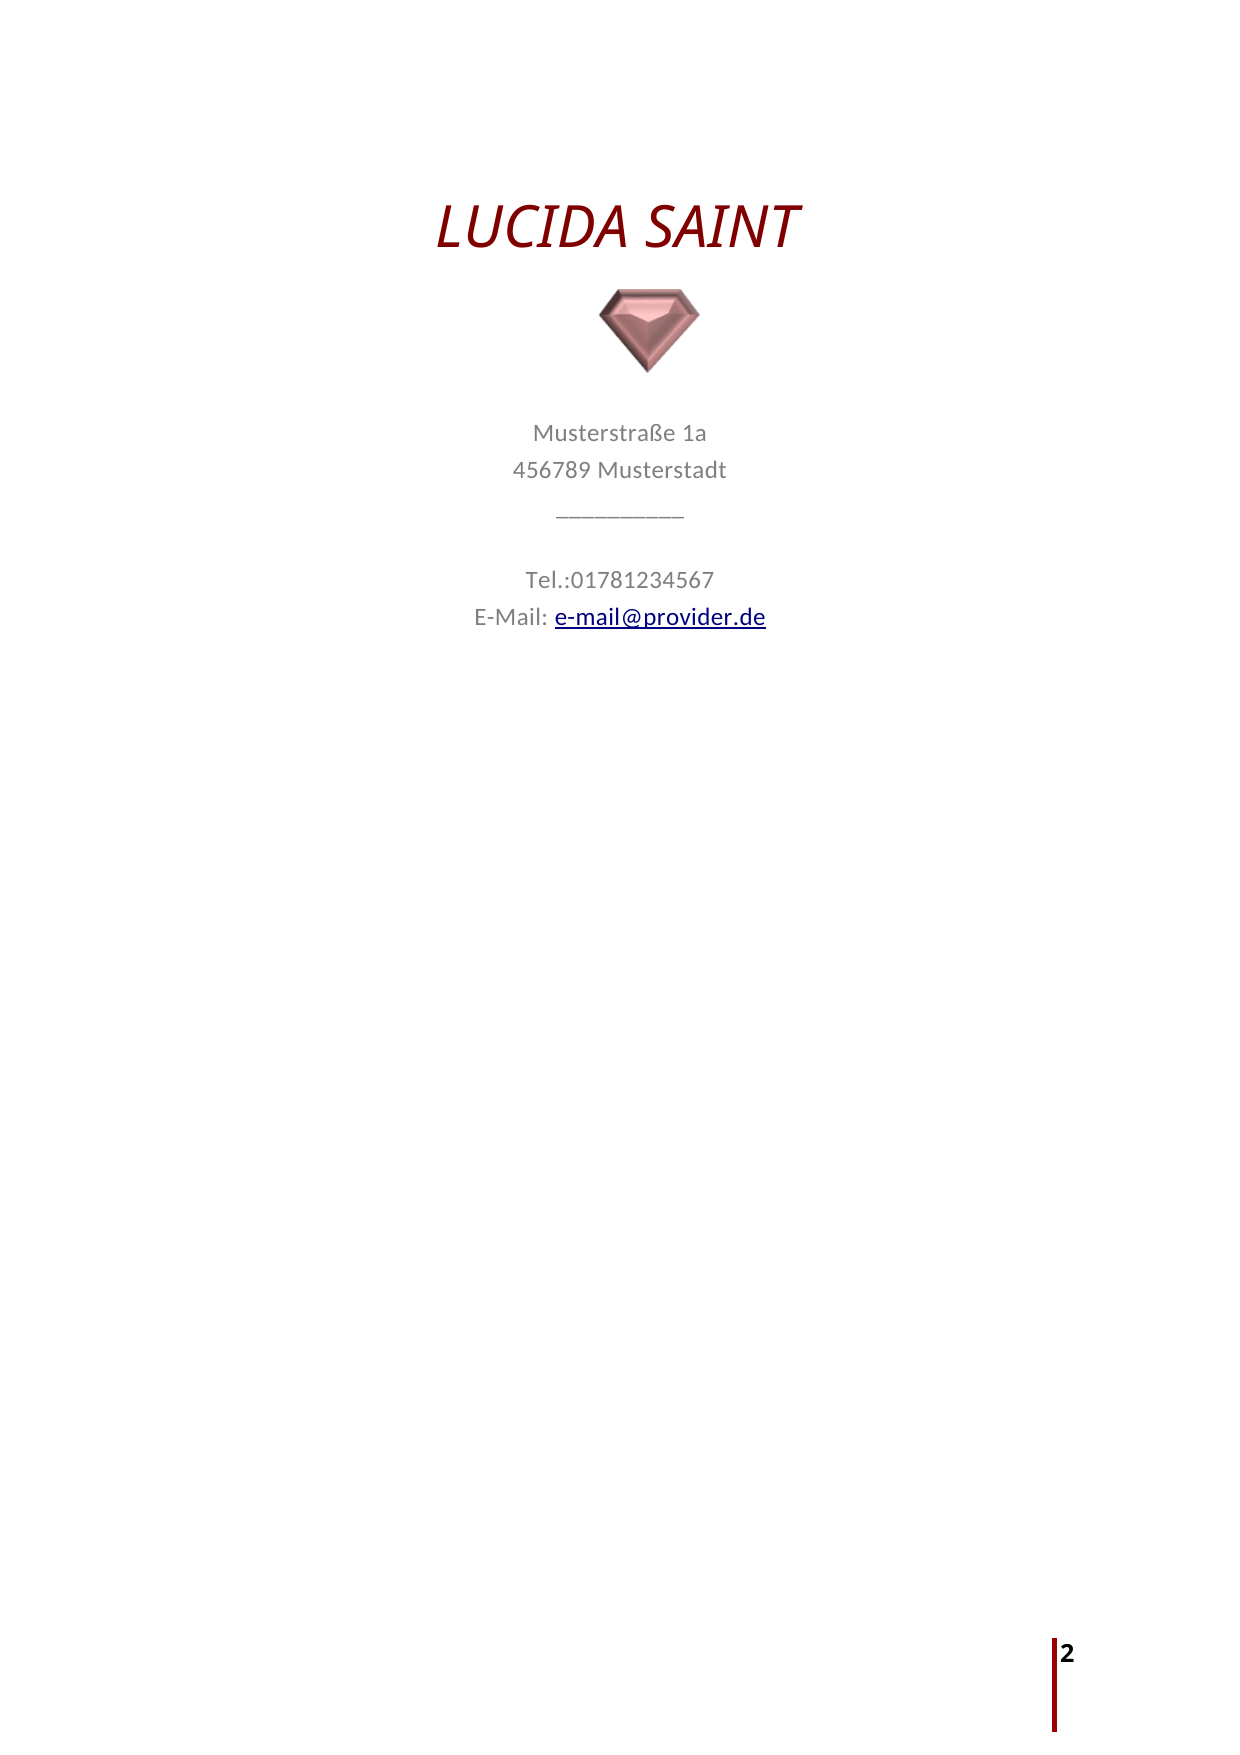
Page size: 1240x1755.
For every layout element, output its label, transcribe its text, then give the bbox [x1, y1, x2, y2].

text Musterstraße 1a [359, 417, 881, 448]
text LUCIDA SAINT [359, 185, 881, 264]
text Tel.:01781234567 [359, 564, 881, 595]
text E-Mail: e-mail@provider.de [359, 601, 881, 632]
picture [591, 278, 709, 374]
text 456789 Musterstadt [359, 454, 881, 485]
text __________ [359, 491, 881, 522]
